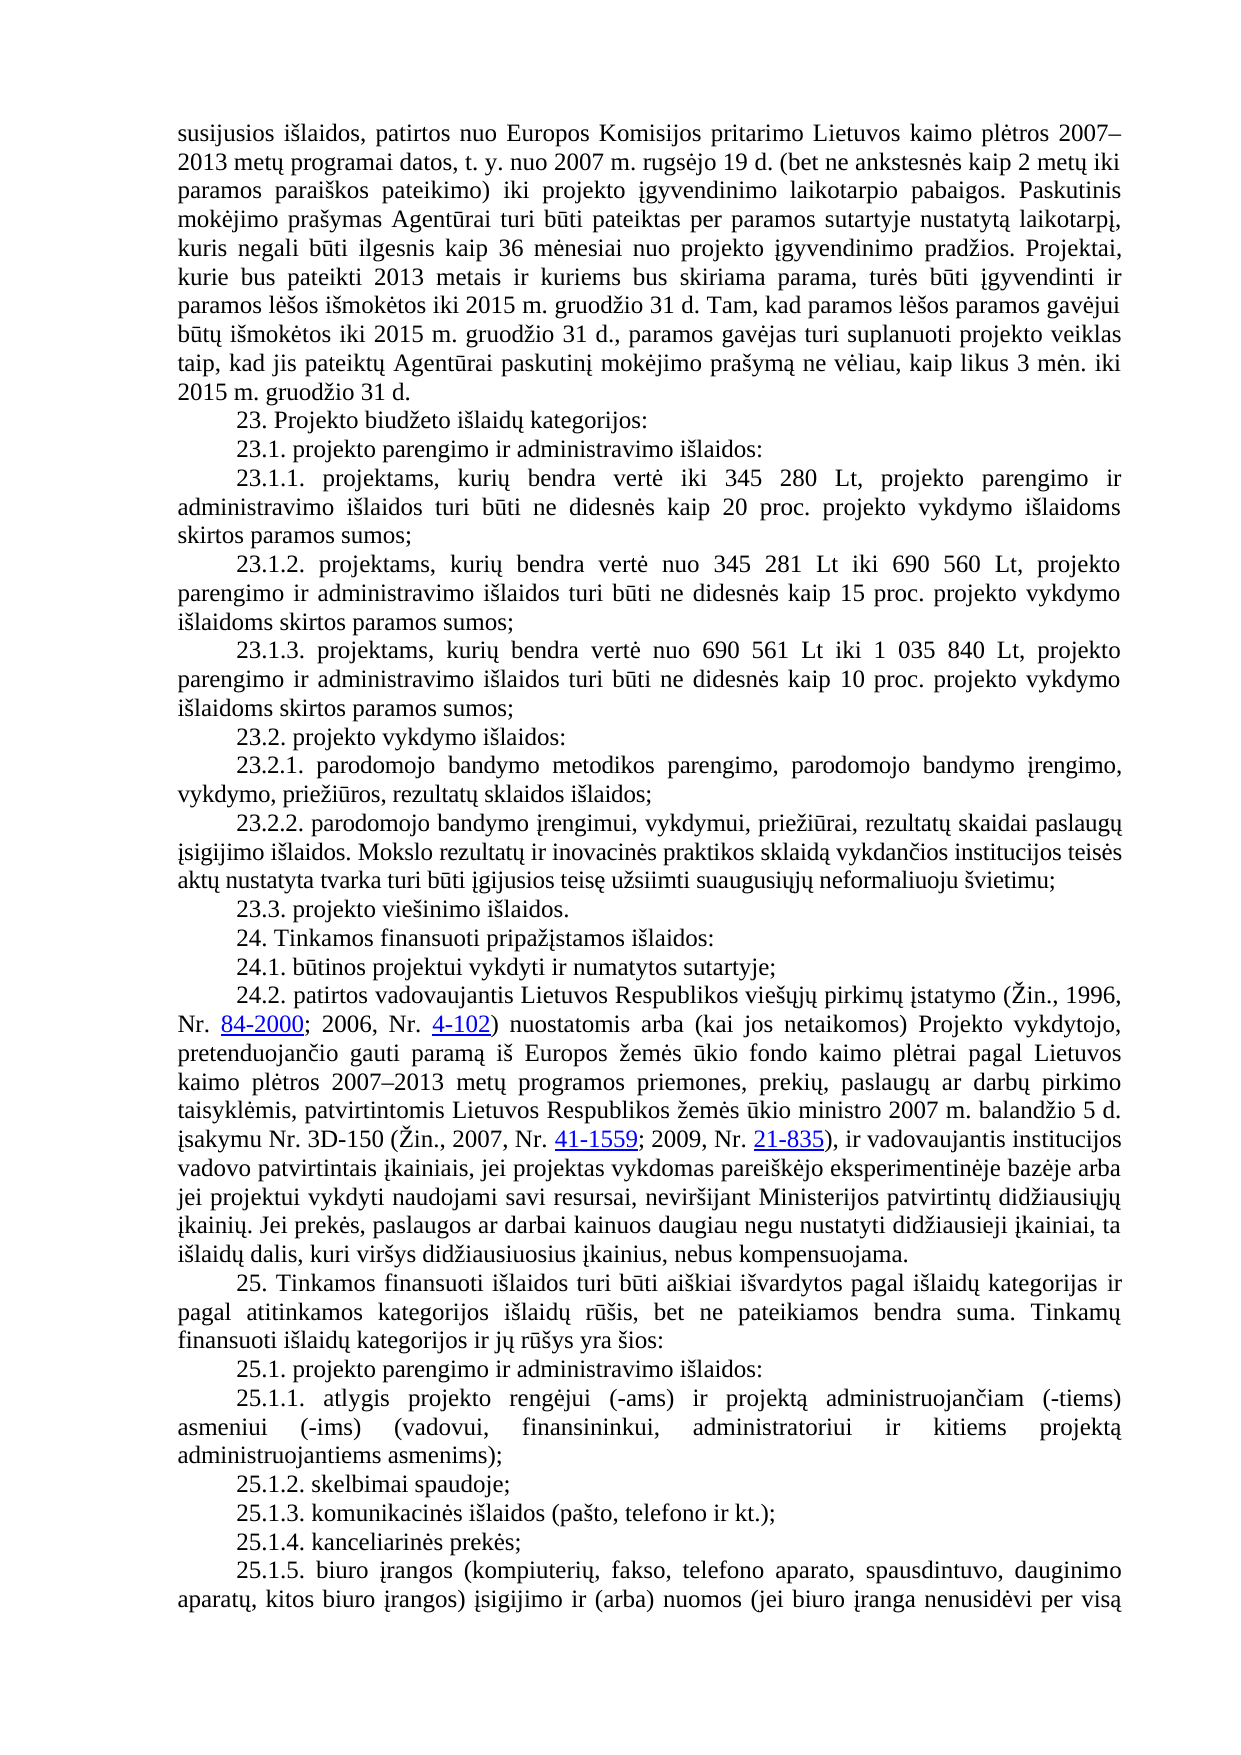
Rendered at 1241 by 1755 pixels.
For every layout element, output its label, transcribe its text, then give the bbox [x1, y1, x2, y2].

text 25.1.2. skelbimai spaudoje; [177, 1469, 1122, 1498]
text 23.1. projekto parengimo ir administravimo išlaidos: [177, 434, 1122, 463]
text 23.1.1. projektams, kurių bendra vertė iki 345 280 Lt, projekto parengimo ir administravimo išlaidos turi būti ne didesnės kaip 20 proc. projekto vykdymo išlaidoms skirtos paramos sumos; [177, 463, 1122, 549]
text susijusios išlaidos, patirtos nuo Europos Komisijos pritarimo Lietuvos kaimo plėtros 2007–2013 metų programai datos, t. y. nuo 2007 m. rugsėjo 19 d. (bet ne ankstesnės kaip 2 metų iki paramos paraiškos pateikimo) iki projekto įgyvendinimo laikotarpio pabaigos. Paskutinis mokėjimo prašymas Agentūrai turi būti pateiktas per paramos sutartyje nustatytą laikotarpį, kuris negali būti ilgesnis kaip 36 mėnesiai nuo projekto įgyvendinimo pradžios. Projektai, kurie bus pateikti 2013 metais ir kuriems bus skiriama parama, turės būti įgyvendinti ir paramos lėšos išmokėtos iki 2015 m. gruodžio 31 d. Tam, kad paramos lėšos paramos gavėjui būtų išmokėtos iki 2015 m. gruodžio 31 d., paramos gavėjas turi suplanuoti projekto veiklas taip, kad jis pateiktų Agentūrai paskutinį mokėjimo prašymą ne vėliau, kaip likus 3 mėn. iki 2015 m. gruodžio 31 d. [177, 118, 1122, 406]
text 24.1. būtinos projektui vykdyti ir numatytos sutartyje; [177, 952, 1122, 981]
text 23. Projekto biudžeto išlaidų kategorijos: [177, 406, 1122, 434]
text 23.3. projekto viešinimo išlaidos. [177, 894, 1122, 923]
text 25.1.4. kanceliarinės prekės; [177, 1527, 1122, 1556]
text 25.1. projekto parengimo ir administravimo išlaidos: [177, 1354, 1122, 1383]
text 25.1.1. atlygis projekto rengėjui (-ams) ir projektą administruojančiam (-tiems) asmeniui (-ims) (vadovui, finansininkui, administratoriui ir kitiems projektą administruojantiems asmenims); [177, 1383, 1122, 1469]
text 24.2. patirtos vadovaujantis Lietuvos Respublikos viešųjų pirkimų įstatymo (Žin., 1996, Nr. 84-2000; 2006, Nr. 4-102) nuostatomis arba (kai jos netaikomos) Projekto vykdytojo, pretenduojančio gauti paramą iš Europos žemės ūkio fondo kaimo plėtrai pagal Lietuvos kaimo plėtros 2007–2013 metų programos priemones, prekių, paslaugų ar darbų pirkimo taisyklėmis, patvirtintomis Lietuvos Respublikos žemės ūkio ministro 2007 m. balandžio 5 d. įsakymu Nr. 3D-150 (Žin., 2007, Nr. 41-1559; 2009, Nr. 21-835), ir vadovaujantis institucijos vadovo patvirtintais įkainiais, jei projektas vykdomas pareiškėjo eksperimentinėje bazėje arba jei projektui vykdyti naudojami savi resursai, neviršijant Ministerijos patvirtintų didžiausiųjų įkainių. Jei prekės, paslaugos ar darbai kainuos daugiau negu nustatyti didžiausieji įkainiai, ta išlaidų dalis, kuri viršys didžiausiuosius įkainius, nebus kompensuojama. [177, 981, 1122, 1268]
text 23.2. projekto vykdymo išlaidos: [177, 722, 1122, 751]
text 25.1.5. biuro įrangos (kompiuterių, fakso, telefono aparato, spausdintuvo, dauginimo aparatų, kitos biuro įrangos) įsigijimo ir (arba) nuomos (jei biuro įranga nenusidėvi per visą [177, 1556, 1122, 1613]
text 23.2.1. parodomojo bandymo metodikos parengimo, parodomojo bandymo įrengimo, vykdymo, priežiūros, rezultatų sklaidos išlaidos; [177, 751, 1122, 808]
text 23.1.3. projektams, kurių bendra vertė nuo 690 561 Lt iki 1 035 840 Lt, projekto parengimo ir administravimo išlaidos turi būti ne didesnės kaip 10 proc. projekto vykdymo išlaidoms skirtos paramos sumos; [177, 636, 1122, 722]
text 23.2.2. parodomojo bandymo įrengimui, vykdymui, priežiūrai, rezultatų skaidai paslaugų įsigijimo išlaidos. Mokslo rezultatų ir inovacinės praktikos sklaidą vykdančios institucijos teisės aktų nustatyta tvarka turi būti įgijusios teisę užsiimti suaugusiųjų neformaliuoju švietimu; [177, 808, 1122, 894]
text 23.1.2. projektams, kurių bendra vertė nuo 345 281 Lt iki 690 560 Lt, projekto parengimo ir administravimo išlaidos turi būti ne didesnės kaip 15 proc. projekto vykdymo išlaidoms skirtos paramos sumos; [177, 549, 1122, 636]
text 24. Tinkamos finansuoti pripažįstamos išlaidos: [177, 923, 1122, 952]
text 25. Tinkamos finansuoti išlaidos turi būti aiškiai išvardytos pagal išlaidų kategorijas ir pagal atitinkamos kategorijos išlaidų rūšis, bet ne pateikiamos bendra suma. Tinkamų finansuoti išlaidų kategorijos ir jų rūšys yra šios: [177, 1268, 1122, 1354]
text 25.1.3. komunikacinės išlaidos (pašto, telefono ir kt.); [177, 1498, 1122, 1527]
